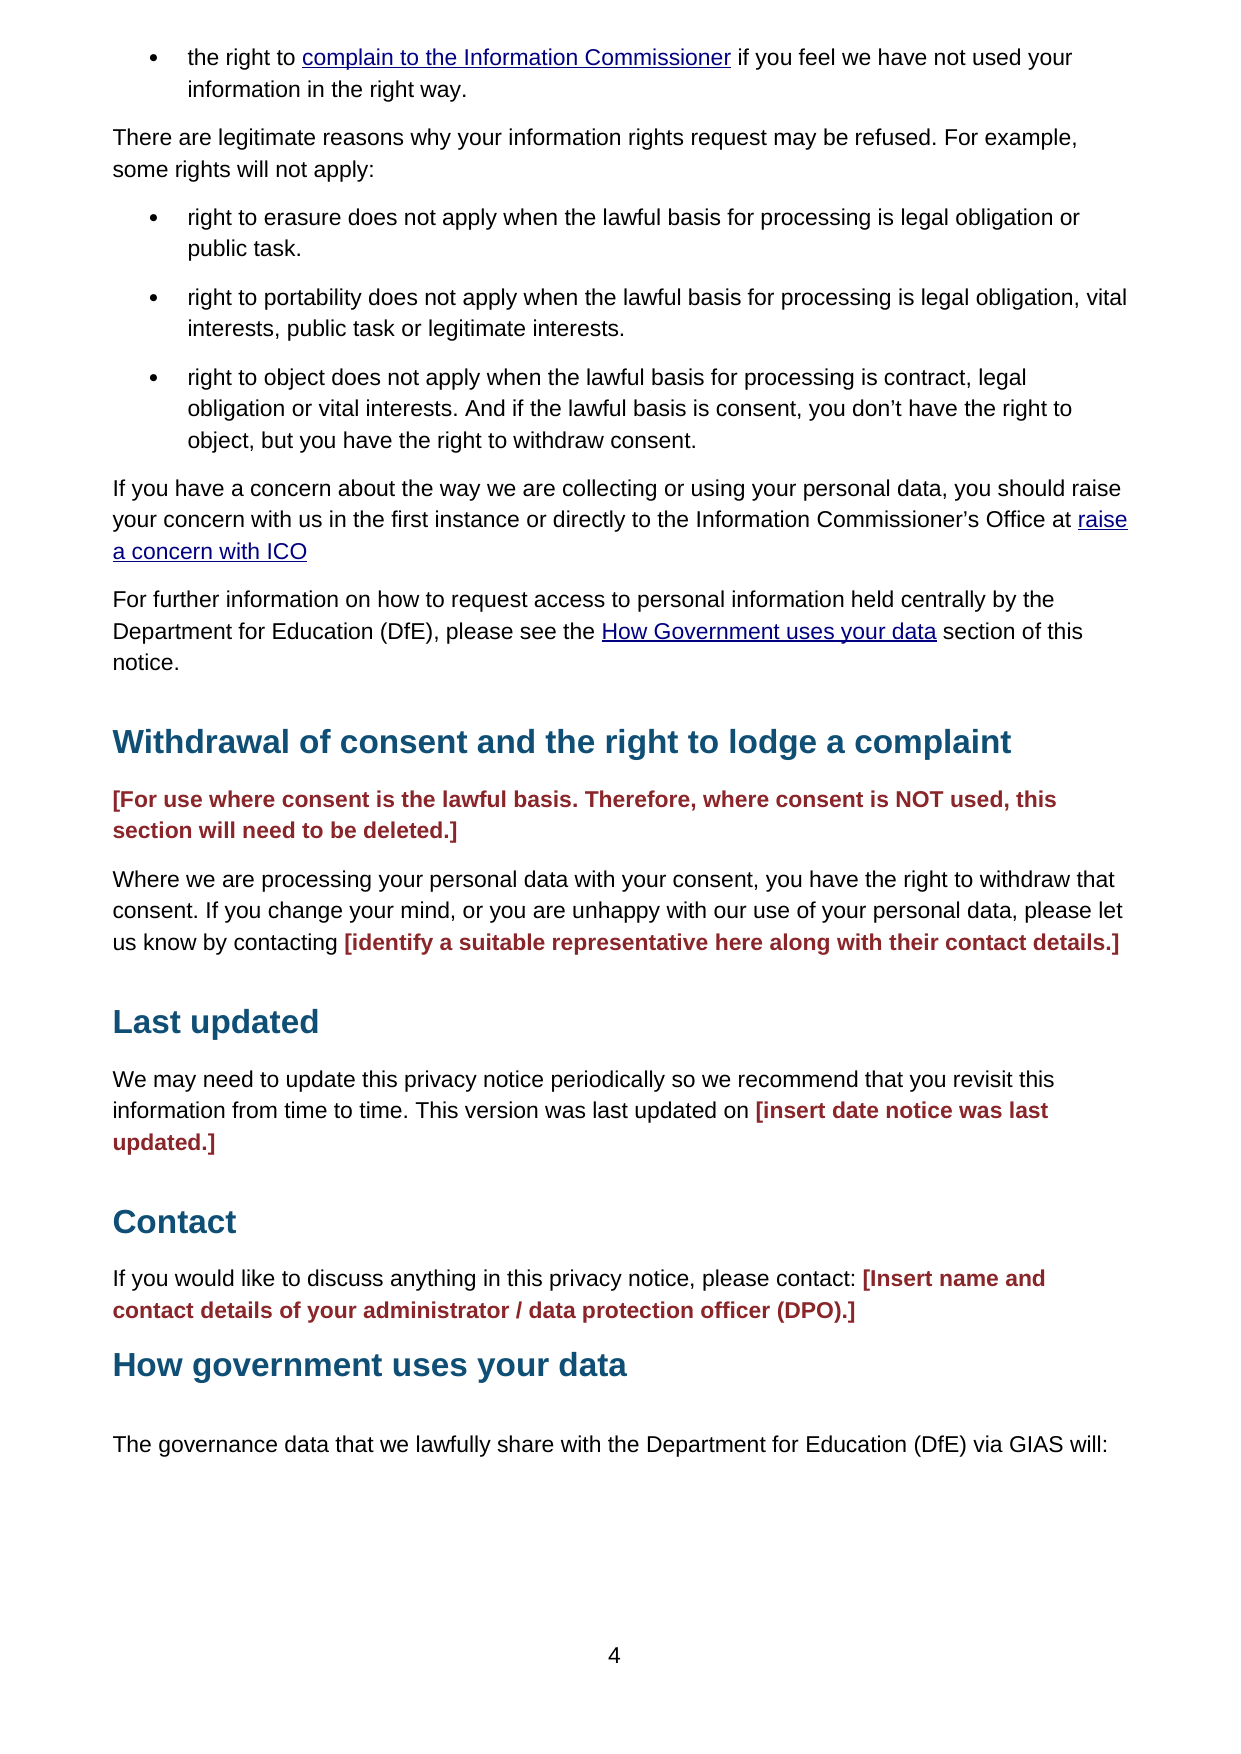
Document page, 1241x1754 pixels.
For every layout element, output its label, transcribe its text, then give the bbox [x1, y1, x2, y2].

text Where we are processing your personal data with your consent, you have the right to withdraw that consent. If you change your mind, or you are unhappy with our use of your personal data, please let us know by contacting [identify a suitable representative here along with their contact details.] [112, 866, 1128, 955]
list the right to complain to the Information Commissioner if you feel we have not used your information in the right way. [150, 44, 1128, 102]
subtitle Withdrawal of consent and the right to lodge a complaint [112, 722, 1128, 761]
text If you would like to discuss anything in this privacy notice, please contact: [Insert name and contact details of your administrator / data protection officer (DPO).] [112, 1265, 1128, 1323]
subtitle How government uses your data [112, 1345, 1128, 1383]
text [For use where consent is the lawful basis. Therefore, where consent is NOT used, this section will need to be deleted.] [112, 786, 1128, 844]
text If you have a concern about the way we are collecting or using your personal data, you should raise your concern with us in the first instance or directly to the Information Commissioner’s Office at raise a concern with ICO [112, 475, 1128, 564]
subtitle Contact [112, 1202, 1128, 1240]
list right to portability does not apply when the lawful basis for processing is legal obligation, vital interests, public task or legitimate interests. [150, 284, 1128, 342]
text We may need to update this privacy notice periodically so we recommend that you revisit this information from time to time. This version was last updated on [insert date notice was last updated.] [112, 1066, 1128, 1155]
text There are legitimate reasons why your information rights request may be refused. For example, some rights will not apply: [112, 124, 1128, 182]
text For further information on how to request access to personal information held centrally by the Department for Education (DfE), please see the How Government uses your data section of this notice. [112, 586, 1128, 676]
text The governance data that we lawfully share with the Department for Education (DfE) via GIAS will: [112, 1431, 1128, 1457]
list right to erasure does not apply when the lawful basis for processing is legal obligation or public task. [150, 204, 1128, 262]
subtitle Last updated [112, 1002, 1128, 1041]
list right to object does not apply when the lawful basis for processing is contract, legal obligation or vital interests. And if the lawful basis is consent, you don’t have the right to object, but you have the right to withdraw consent. [150, 363, 1128, 453]
